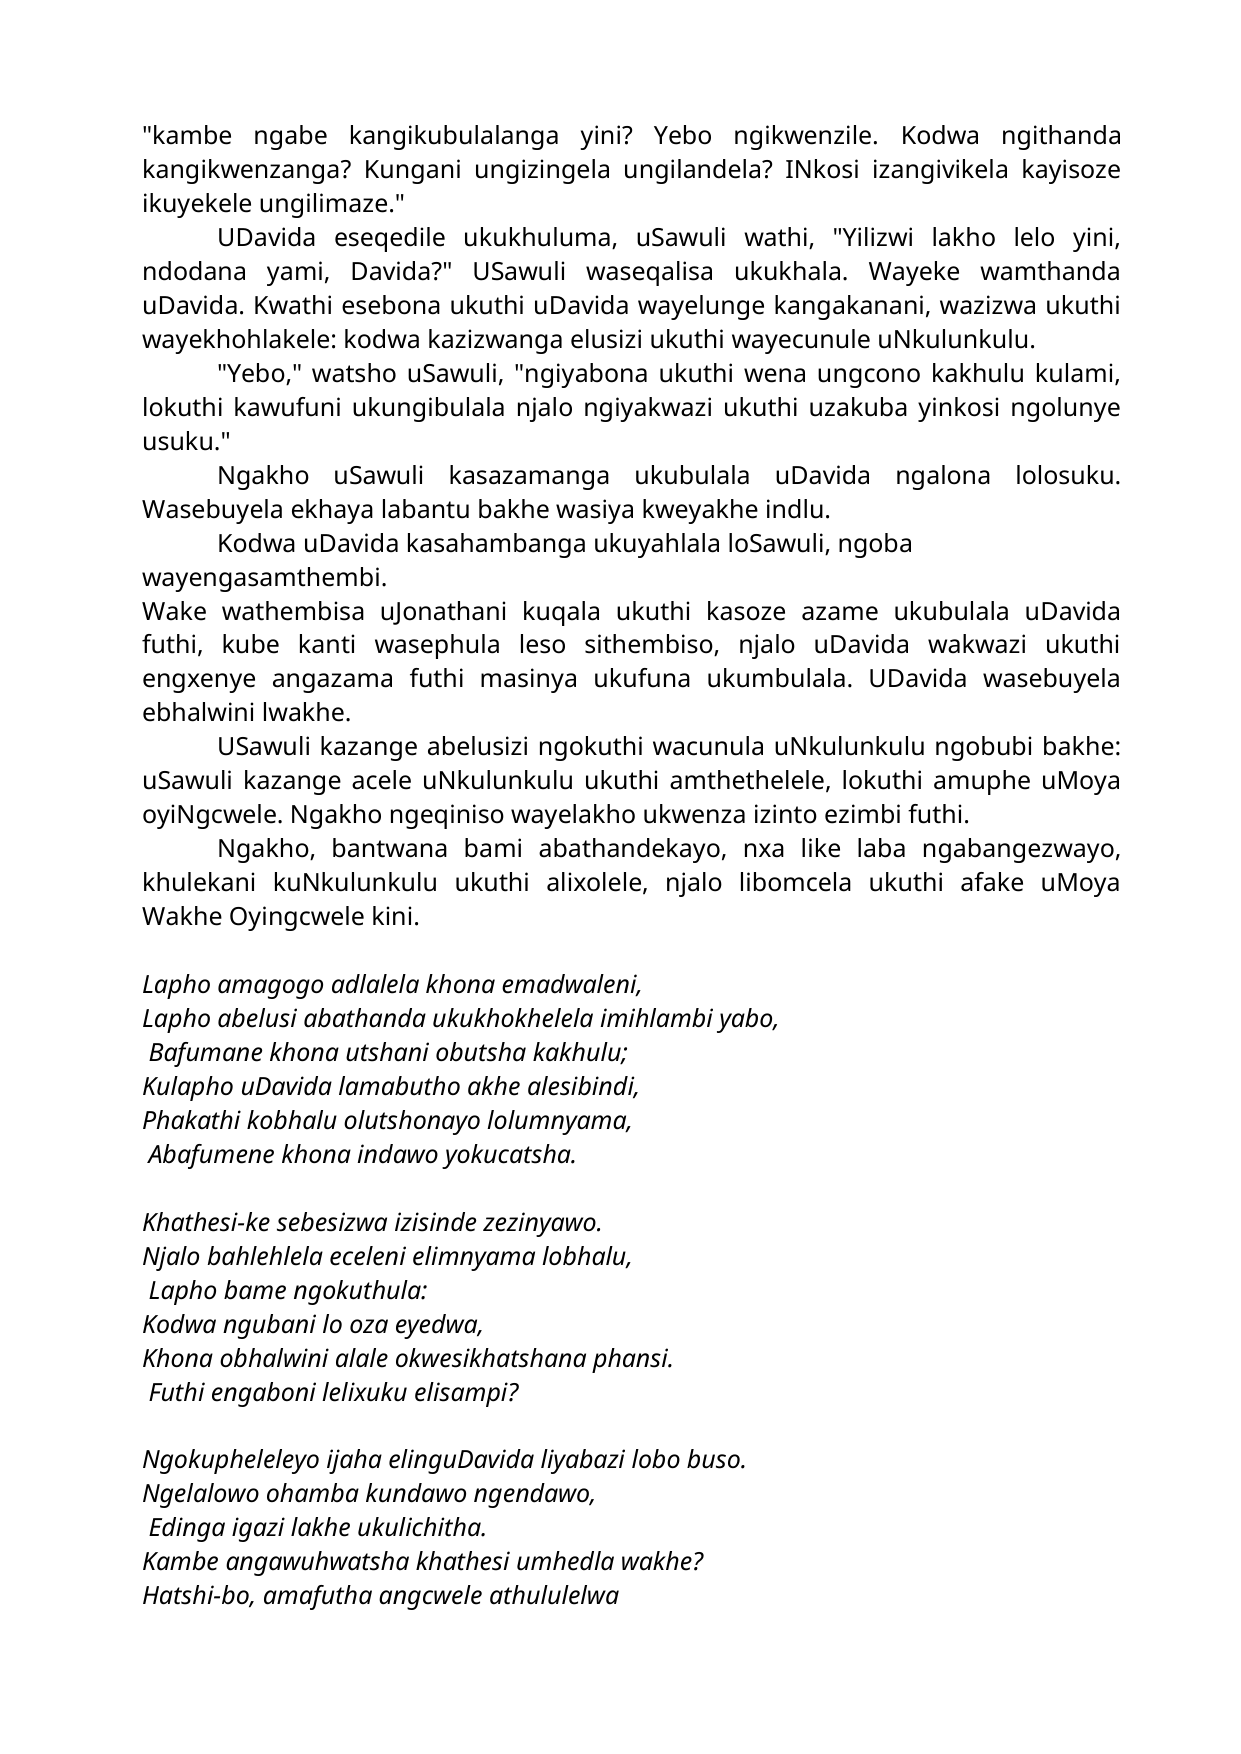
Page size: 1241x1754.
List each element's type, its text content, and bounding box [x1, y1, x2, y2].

text "Yebo," watsho uSawuli, "ngiyabona ukuthi wena ungcono kakhulu kulami, lokuthi kawufuni ukungibulala njalo ngiyakwazi ukuthi uzakuba yinkosi ngolunye usuku." [142, 356, 1122, 458]
text Futhi engaboni lelixuku elisampi? [142, 1374, 1122, 1408]
text "kambe ngabe kangikubulalanga yini? Yebo ngikwenzile. Kodwa ngithanda kangikwenzanga? Kungani ungizingela ungilandela? INkosi izangivikela kayisoze ikuyekele ungilimaze." [142, 118, 1122, 220]
text Hatshi-bo, amafutha angcwele athululelwa [142, 1578, 1122, 1612]
text UDavida eseqedile ukukhuluma, uSawuli wathi, "Yilizwi lakho lelo yini, ndodana yami, Davida?" USawuli waseqalisa ukukhala. Wayeke wamthanda uDavida. Kwathi esebona ukuthi uDavida wayelunge kangakanani, wazizwa ukuthi wayekhohlakele: kodwa kazizwanga elusizi ukuthi wayecunule uNkulunkulu. [142, 220, 1122, 356]
text Ngakho uSawuli kasazamanga ukubulala uDavida ngalona lolosuku. Wasebuyela ekhaya labantu bakhe wasiya kweyakhe indlu. [142, 458, 1122, 526]
text Kulapho uDavida lamabutho akhe alesibindi, [142, 1069, 1122, 1103]
text Kodwa ngubani lo oza eyedwa, [142, 1307, 1122, 1341]
text Ngelalowo ohamba kundawo ngendawo, [142, 1476, 1122, 1510]
text Njalo bahlehlela eceleni elimnyama lobhalu, [142, 1239, 1122, 1273]
text Edinga igazi lakhe ukulichitha. [142, 1510, 1122, 1544]
text Phakathi kobhalu olutshonayo lolumnyama, [142, 1103, 1122, 1137]
text Khathesi-ke sebesizwa izisinde zezinyawo. [142, 1205, 1122, 1239]
text Wake wathembisa uJonathani kuqala ukuthi kasoze azame ukubulala uDavida futhi, kube kanti wasephula leso sithembiso, njalo uDavida wakwazi ukuthi engxenye angazama futhi masinya ukufuna ukumbulala. UDavida wasebuyela ebhalwini lwakhe. [142, 593, 1122, 729]
text Kodwa uDavida kasahambanga ukuyahlala loSawuli, ngoba wayengasamthembi. [142, 526, 1122, 593]
text Lapho bame ngokuthula: [142, 1273, 1122, 1307]
text Ngokupheleleyo ijaha elinguDavida liyabazi lobo buso. [142, 1442, 1122, 1476]
text Kambe angawuhwatsha khathesi umhedla wakhe? [142, 1544, 1122, 1578]
text Bafumane khona utshani obutsha kakhulu; [142, 1035, 1122, 1069]
text Lapho abelusi abathanda ukukhokhelela imihlambi yabo, [142, 1001, 1122, 1035]
text Lapho amagogo adlalela khona emadwaleni, [142, 967, 1122, 1001]
text Ngakho, bantwana bami abathandekayo, nxa like laba ngabangezwayo, khulekani kuNkulunkulu ukuthi alixolele, njalo libomcela ukuthi afake uMoya Wakhe Oyingcwele kini. [142, 831, 1122, 933]
text Abafumene khona indawo yokucatsha. [142, 1137, 1122, 1171]
text Khona obhalwini alale okwesikhatshana phansi. [142, 1341, 1122, 1374]
text USawuli kazange abelusizi ngokuthi wacunula uNkulunkulu ngobubi bakhe: uSawuli kazange acele uNkulunkulu ukuthi amthethelele, lokuthi amuphe uMoya oyiNgcwele. Ngakho ngeqiniso wayelakho ukwenza izinto ezimbi futhi. [142, 729, 1122, 831]
